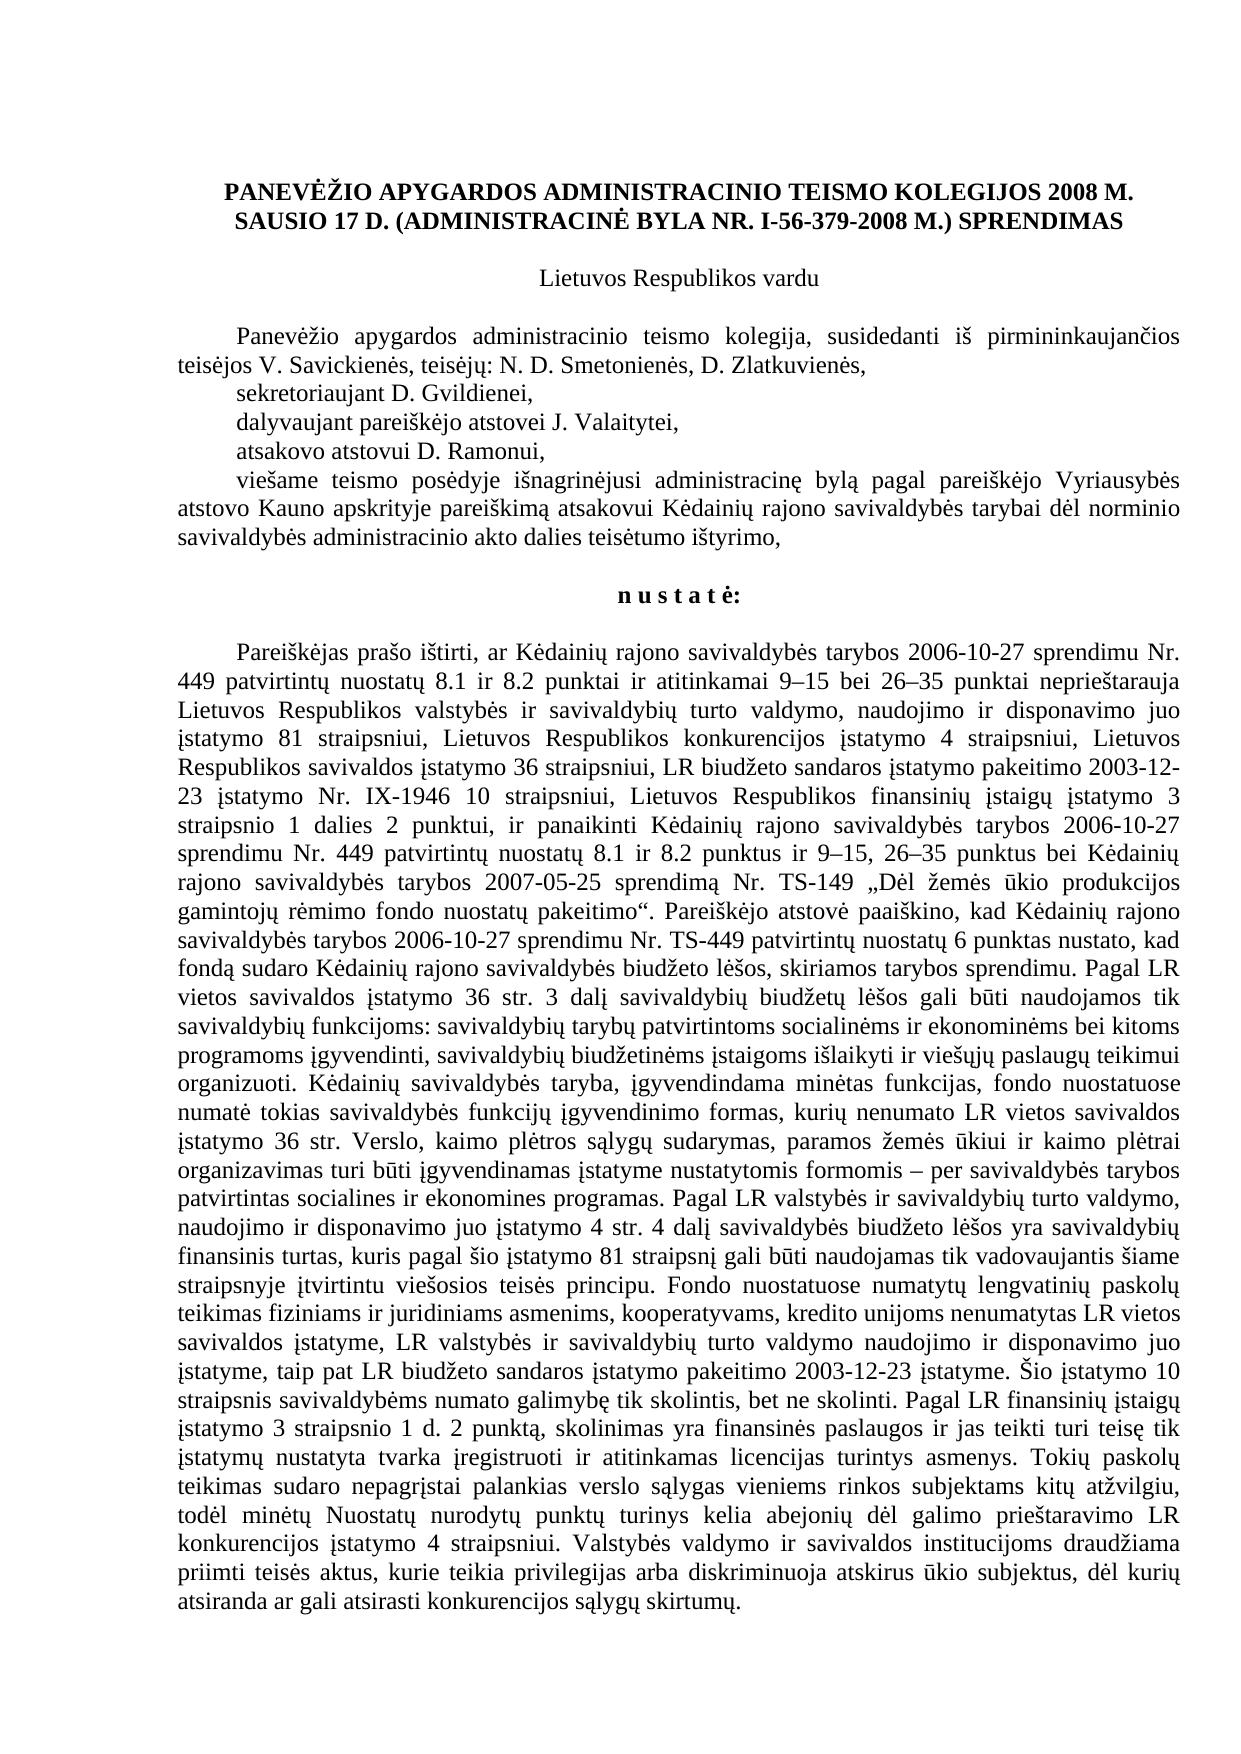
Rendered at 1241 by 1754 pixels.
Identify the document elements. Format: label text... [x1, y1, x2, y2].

text viešame teismo posėdyje išnagrinėjusi administracinę bylą pagal pareiškėjo Vyriausybės atstovo Kauno apskrityje pareiškimą atsakovui Kėdainių rajono savivaldybės tarybai dėl norminio savivaldybės administracinio akto dalies teisėtumo ištyrimo, [177, 465, 1181, 551]
text PANEVĖŽIO APYGARDOS ADMINISTRACINIO TEISMO KOLEGIJOS 2008 M. SAUSIO 17 D. (ADMINISTRACINĖ BYLA NR. I-56-379-2008 M.) SPRENDIMAS [177, 177, 1181, 235]
text sekretoriaujant D. Gvildienei, [177, 378, 1181, 407]
text Pareiškėjas prašo ištirti, ar Kėdainių rajono savivaldybės tarybos 2006-10-27 sprendimu Nr. 449 patvirtintų nuostatų 8.1 ir 8.2 punktai ir atitinkamai 9–15 bei 26–35 punktai neprieštarauja Lietuvos Respublikos valstybės ir savivaldybių turto valdymo, naudojimo ir disponavimo juo įstatymo 81 straipsniui, Lietuvos Respublikos konkurencijos įstatymo 4 straipsniui, Lietuvos Respublikos savivaldos įstatymo 36 straipsniui, LR biudžeto sandaros įstatymo pakeitimo 2003-12-23 įstatymo Nr. IX-1946 10 straipsniui, Lietuvos Respublikos finansinių įstaigų įstatymo 3 straipsnio 1 dalies 2 punktui, ir panaikinti Kėdainių rajono savivaldybės tarybos 2006-10-27 sprendimu Nr. 449 patvirtintų nuostatų 8.1 ir 8.2 punktus ir 9–15, 26–35 punktus bei Kėdainių rajono savivaldybės tarybos 2007-05-25 sprendimą Nr. TS-149 „Dėl žemės ūkio produkcijos gamintojų rėmimo fondo nuostatų pakeitimo“. Pareiškėjo atstovė paaiškino, kad Kėdainių rajono savivaldybės tarybos 2006-10-27 sprendimu Nr. TS-449 patvirtintų nuostatų 6 punktas nustato, kad fondą sudaro Kėdainių rajono savivaldybės biudžeto lėšos, skiriamos tarybos sprendimu. Pagal LR vietos savivaldos įstatymo 36 str. 3 dalį savivaldybių biudžetų lėšos gali būti naudojamos tik savivaldybių funkcijoms: savivaldybių tarybų patvirtintoms socialinėms ir ekonominėms bei kitoms programoms įgyvendinti, savivaldybių biudžetinėms įstaigoms išlaikyti ir viešųjų paslaugų teikimui organizuoti. Kėdainių savivaldybės taryba, įgyvendindama minėtas funkcijas, fondo nuostatuose numatė tokias savivaldybės funkcijų įgyvendinimo formas, kurių nenumato LR vietos savivaldos įstatymo 36 str. Verslo, kaimo plėtros sąlygų sudarymas, paramos žemės ūkiui ir kaimo plėtrai organizavimas turi būti įgyvendinamas įstatyme nustatytomis formomis – per savivaldybės tarybos patvirtintas socialines ir ekonomines programas. Pagal LR valstybės ir savivaldybių turto valdymo, naudojimo ir disponavimo juo įstatymo 4 str. 4 dalį savivaldybės biudžeto lėšos yra savivaldybių finansinis turtas, kuris pagal šio įstatymo 81 straipsnį gali būti naudojamas tik vadovaujantis šiame straipsnyje įtvirtintu viešosios teisės principu. Fondo nuostatuose numatytų lengvatinių paskolų teikimas fiziniams ir juridiniams asmenims, kooperatyvams, kredito unijoms nenumatytas LR vietos savivaldos įstatyme, LR valstybės ir savivaldybių turto valdymo naudojimo ir disponavimo juo įstatyme, taip pat LR biudžeto sandaros įstatymo pakeitimo 2003-12-23 įstatyme. Šio įstatymo 10 straipsnis savivaldybėms numato galimybę tik skolintis, bet ne skolinti. Pagal LR finansinių įstaigų įstatymo 3 straipsnio 1 d. 2 punktą, skolinimas yra finansinės paslaugos ir jas teikti turi teisę tik įstatymų nustatyta tvarka įregistruoti ir atitinkamas licencijas turintys asmenys. Tokių paskolų teikimas sudaro nepagrįstai palankias verslo sąlygas vieniems rinkos subjektams kitų atžvilgiu, todėl minėtų Nuostatų nurodytų punktų turinys kelia abejonių dėl galimo prieštaravimo LR konkurencijos įstatymo 4 straipsniui. Valstybės valdymo ir savivaldos institucijoms draudžiama priimti teisės aktus, kurie teikia privilegijas arba diskriminuoja atskirus ūkio subjektus, dėl kurių atsiranda ar gali atsirasti konkurencijos sąlygų skirtumų. [177, 637, 1181, 1615]
text atsakovo atstovui D. Ramonui, [177, 436, 1181, 465]
text Panevėžio apygardos administracinio teismo kolegija, susidedanti iš pirmininkaujančios teisėjos V. Savickienės, teisėjų: N. D. Smetonienės, D. Zlatkuvienės, [177, 321, 1181, 378]
text Lietuvos Respublikos vardu [177, 263, 1181, 292]
text dalyvaujant pareiškėjo atstovei J. Valaitytei, [177, 407, 1181, 436]
text nustatė: [177, 580, 1181, 608]
